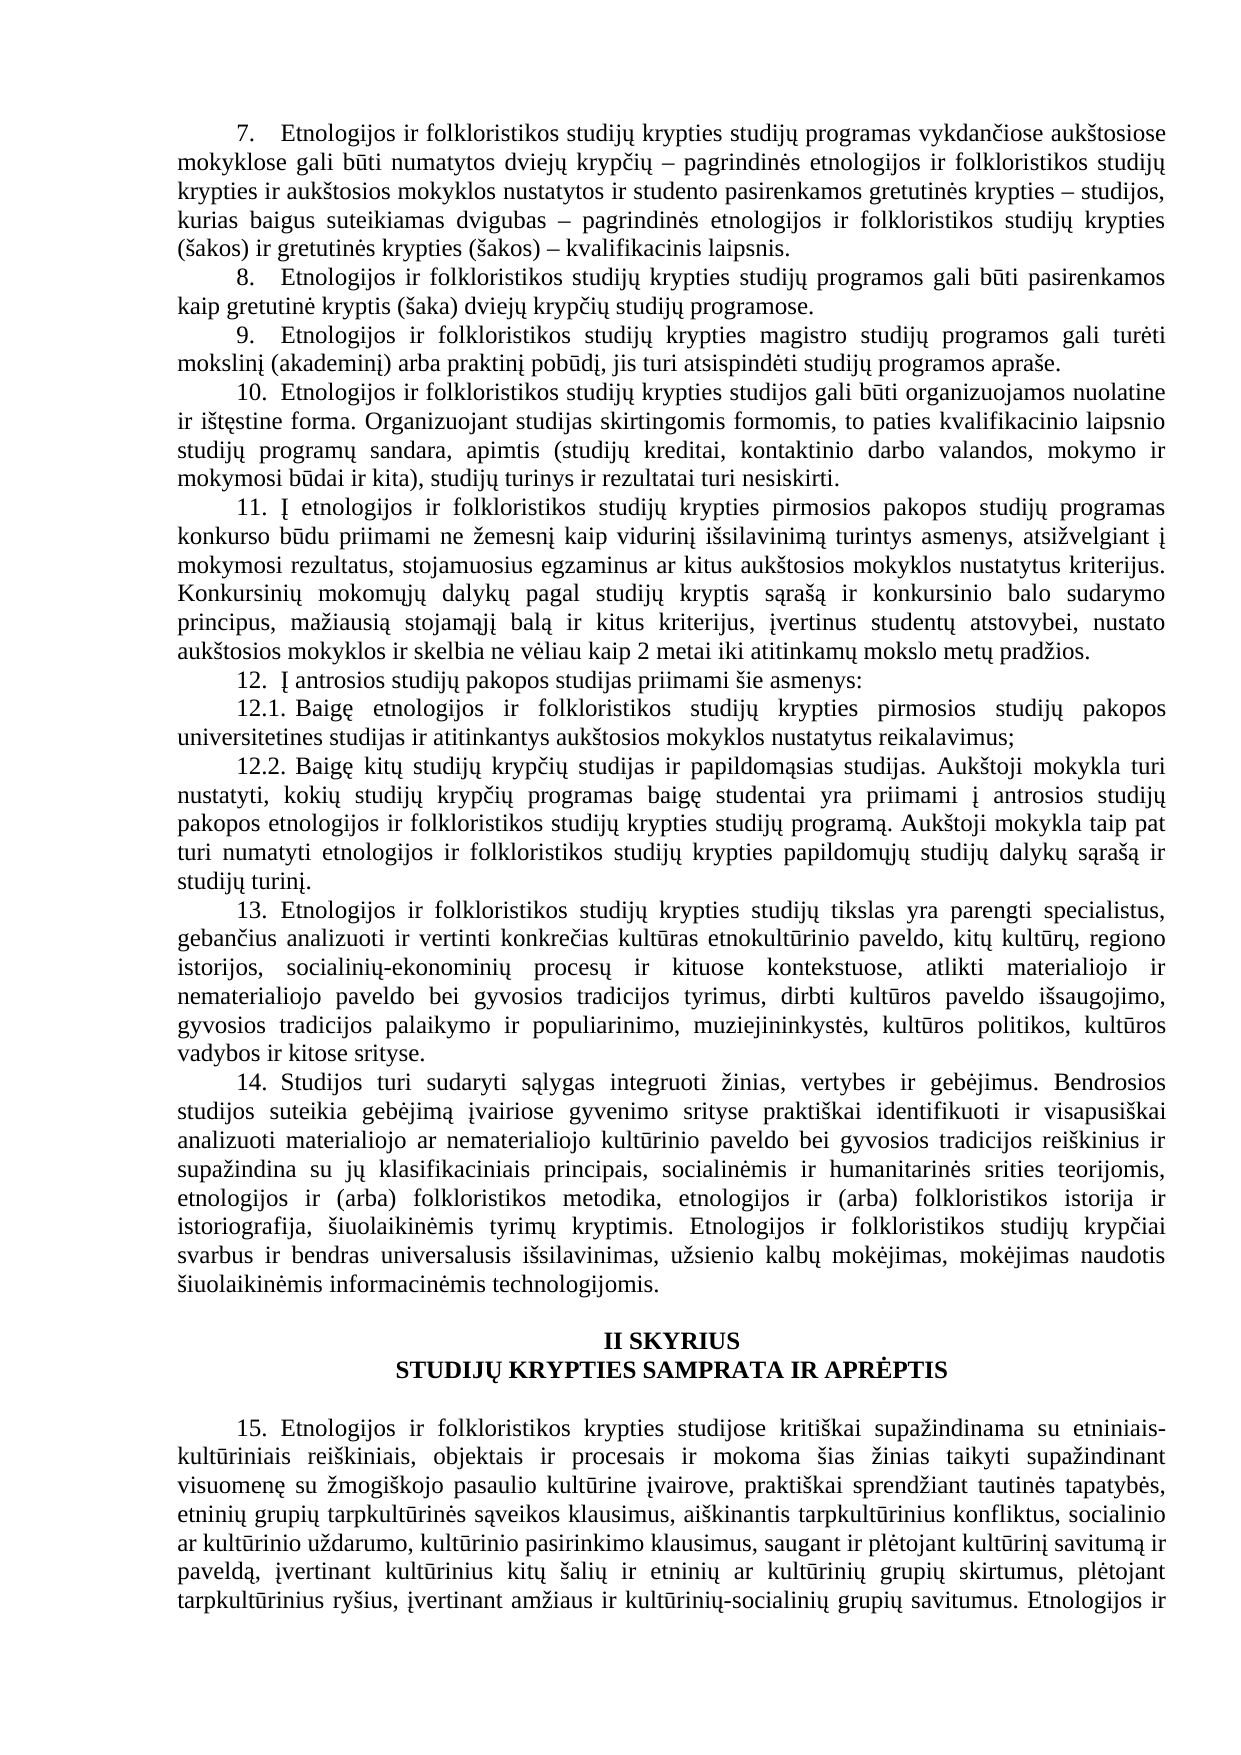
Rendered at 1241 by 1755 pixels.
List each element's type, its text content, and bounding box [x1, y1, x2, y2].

text II SKYRIUS [177, 1326, 1167, 1355]
text 11. Į etnologijos ir folkloristikos studijų krypties pirmosios pakopos studijų programas konkurso būdu priimami ne žemesnį kaip vidurinį išsilavinimą turintys asmenys, atsižvelgiant į mokymosi rezultatus, stojamuosius egzaminus ar kitus aukštosios mokyklos nustatytus kriterijus. Konkursinių mokomųjų dalykų pagal studijų kryptis sąrašą ir konkursinio balo sudarymo principus, mažiausią stojamąjį balą ir kitus kriterijus, įvertinus studentų atstovybei, nustato aukštosios mokyklos ir skelbia ne vėliau kaip 2 metai iki atitinkamų mokslo metų pradžios. [177, 492, 1167, 665]
text 12.1. Baigę etnologijos ir folkloristikos studijų krypties pirmosios studijų pakopos universitetines studijas ir atitinkantys aukštosios mokyklos nustatytus reikalavimus; [177, 693, 1167, 751]
text 7. Etnologijos ir folkloristikos studijų krypties studijų programas vykdančiose aukštosiose mokyklose gali būti numatytos dviejų krypčių – pagrindinės etnologijos ir folkloristikos studijų krypties ir aukštosios mokyklos nustatytos ir studento pasirenkamos gretutinės krypties – studijos, kurias baigus suteikiamas dvigubas – pagrindinės etnologijos ir folkloristikos studijų krypties (šakos) ir gretutinės krypties (šakos) – kvalifikacinis laipsnis. [177, 118, 1167, 262]
text 10. Etnologijos ir folkloristikos studijų krypties studijos gali būti organizuojamos nuolatine ir ištęstine forma. Organizuojant studijas skirtingomis formomis, to paties kvalifikacinio laipsnio studijų programų sandara, apimtis (studijų kreditai, kontaktinio darbo valandos, mokymo ir mokymosi būdai ir kita), studijų turinys ir rezultatai turi nesiskirti. [177, 377, 1167, 492]
text 13. Etnologijos ir folkloristikos studijų krypties studijų tikslas yra parengti specialistus, gebančius analizuoti ir vertinti konkrečias kultūras etnokultūrinio paveldo, kitų kultūrų, regiono istorijos, socialinių-ekonominių procesų ir kituose kontekstuose, atlikti materialiojo ir nematerialiojo paveldo bei gyvosios tradicijos tyrimus, dirbti kultūros paveldo išsaugojimo, gyvosios tradicijos palaikymo ir populiarinimo, muziejininkystės, kultūros politikos, kultūros vadybos ir kitose srityse. [177, 895, 1167, 1067]
text 12. Į antrosios studijų pakopos studijas priimami šie asmenys: [177, 665, 1167, 693]
text 14. Studijos turi sudaryti sąlygas integruoti žinias, vertybes ir gebėjimus. Bendrosios studijos suteikia gebėjimą įvairiose gyvenimo srityse praktiškai identifikuoti ir visapusiškai analizuoti materialiojo ar nematerialiojo kultūrinio paveldo bei gyvosios tradicijos reiškinius ir supažindina su jų klasifikaciniais principais, socialinėmis ir humanitarinės srities teorijomis, etnologijos ir (arba) folkloristikos metodika, etnologijos ir (arba) folkloristikos istorija ir istoriografija, šiuolaikinėmis tyrimų kryptimis. Etnologijos ir folkloristikos studijų krypčiai svarbus ir bendras universalusis išsilavinimas, užsienio kalbų mokėjimas, mokėjimas naudotis šiuolaikinėmis informacinėmis technologijomis. [177, 1067, 1167, 1298]
text 15. Etnologijos ir folkloristikos krypties studijose kritiškai supažindinama su etniniais-kultūriniais reiškiniais, objektais ir procesais ir mokoma šias žinias taikyti supažindinant visuomenę su žmogiškojo pasaulio kultūrine įvairove, praktiškai sprendžiant tautinės tapatybės, etninių grupių tarpkultūrinės sąveikos klausimus, aiškinantis tarpkultūrinius konfliktus, socialinio ar kultūrinio uždarumo, kultūrinio pasirinkimo klausimus, saugant ir plėtojant kultūrinį savitumą ir paveldą, įvertinant kultūrinius kitų šalių ir etninių ar kultūrinių grupių skirtumus, plėtojant tarpkultūrinius ryšius, įvertinant amžiaus ir kultūrinių-socialinių grupių savitumus. Etnologijos ir [177, 1413, 1167, 1614]
text 8. Etnologijos ir folkloristikos studijų krypties studijų programos gali būti pasirenkamos kaip gretutinė kryptis (šaka) dviejų krypčių studijų programose. [177, 262, 1167, 320]
text 12.2. Baigę kitų studijų krypčių studijas ir papildomąsias studijas. Aukštoji mokykla turi nustatyti, kokių studijų krypčių programas baigę studentai yra priimami į antrosios studijų pakopos etnologijos ir folkloristikos studijų krypties studijų programą. Aukštoji mokykla taip pat turi numatyti etnologijos ir folkloristikos studijų krypties papildomųjų studijų dalykų sąrašą ir studijų turinį. [177, 751, 1167, 895]
text STUDIJŲ KRYPTIES SAMPRATA IR APRĖPTIS [177, 1355, 1167, 1384]
text 9. Etnologijos ir folkloristikos studijų krypties magistro studijų programos gali turėti mokslinį (akademinį) arba praktinį pobūdį, jis turi atsispindėti studijų programos apraše. [177, 320, 1167, 377]
